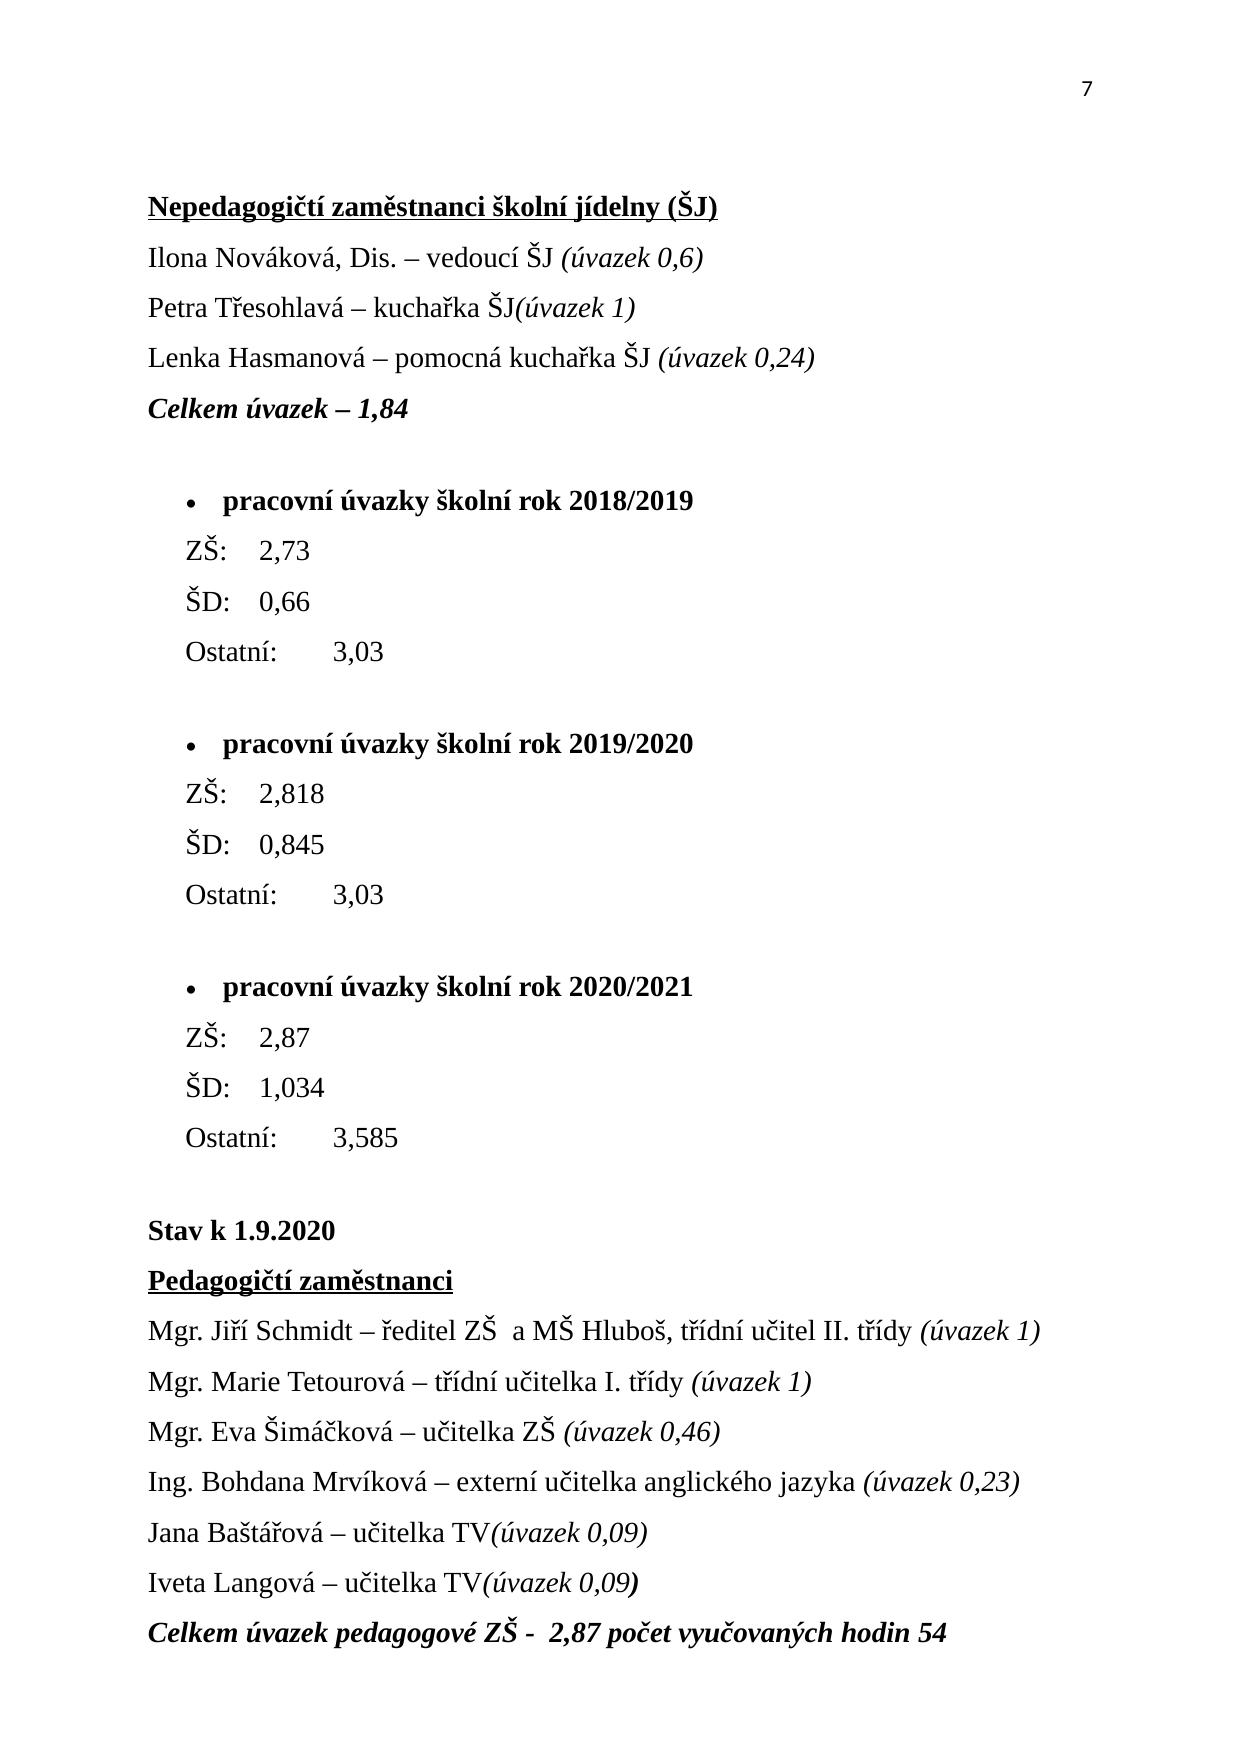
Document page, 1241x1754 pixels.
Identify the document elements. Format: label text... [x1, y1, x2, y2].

text Mgr. Marie Tetourová – třídní učitelka I. třídy (úvazek 1) [148, 1364, 1102, 1397]
text Ing. Bohdana Mrvíková – externí učitelka anglického jazyka (úvazek 0,23) [148, 1464, 1102, 1498]
list pracovní úvazky školní rok 2020/2021 [185, 969, 1102, 1003]
text Ostatní: 3,03 [185, 877, 1102, 911]
text Ostatní: 3,03 [185, 634, 1102, 668]
text ZŠ: 2,87 [185, 1020, 1102, 1053]
text ZŠ: 2,818 [185, 777, 1102, 810]
text Celkem úvazek pedagogové ZŠ - 2,87 počet vyučovaných hodin 54 [148, 1615, 1102, 1649]
text Pedagogičtí zaměstnanci [148, 1263, 1102, 1297]
text Mgr. Eva Šimáčková – učitelka ZŠ (úvazek 0,46) [148, 1414, 1102, 1448]
list pracovní úvazky školní rok 2018/2019 [185, 483, 1102, 517]
text Ilona Nováková, Dis. – vedoucí ŠJ (úvazek 0,6) [148, 240, 1102, 273]
text Mgr. Jiří Schmidt – ředitel ZŠ a MŠ Hluboš, třídní učitel II. třídy (úvazek 1) [148, 1313, 1102, 1347]
text Jana Baštářová – učitelka TV(úvazek 0,09) [148, 1515, 1102, 1548]
text ŠD: 0,66 [185, 584, 1102, 617]
text Celkem úvazek – 1,84 [148, 391, 1102, 424]
text Iveta Langová – učitelka TV(úvazek 0,09) [148, 1565, 1102, 1598]
text ŠD: 1,034 [185, 1070, 1102, 1104]
list pracovní úvazky školní rok 2019/2020 [185, 726, 1102, 760]
text Ostatní: 3,585 [185, 1121, 1102, 1154]
text Stav k 1.9.2020 [148, 1213, 1102, 1246]
text ZŠ: 2,73 [185, 533, 1102, 567]
text ŠD: 0,845 [185, 827, 1102, 861]
text Petra Třesohlavá – kuchařka ŠJ(úvazek 1) [148, 290, 1102, 324]
text Lenka Hasmanová – pomocná kuchařka ŠJ (úvazek 0,24) [148, 341, 1102, 374]
text Nepedagogičtí zaměstnanci školní jídelny (ŠJ) [148, 189, 1102, 223]
